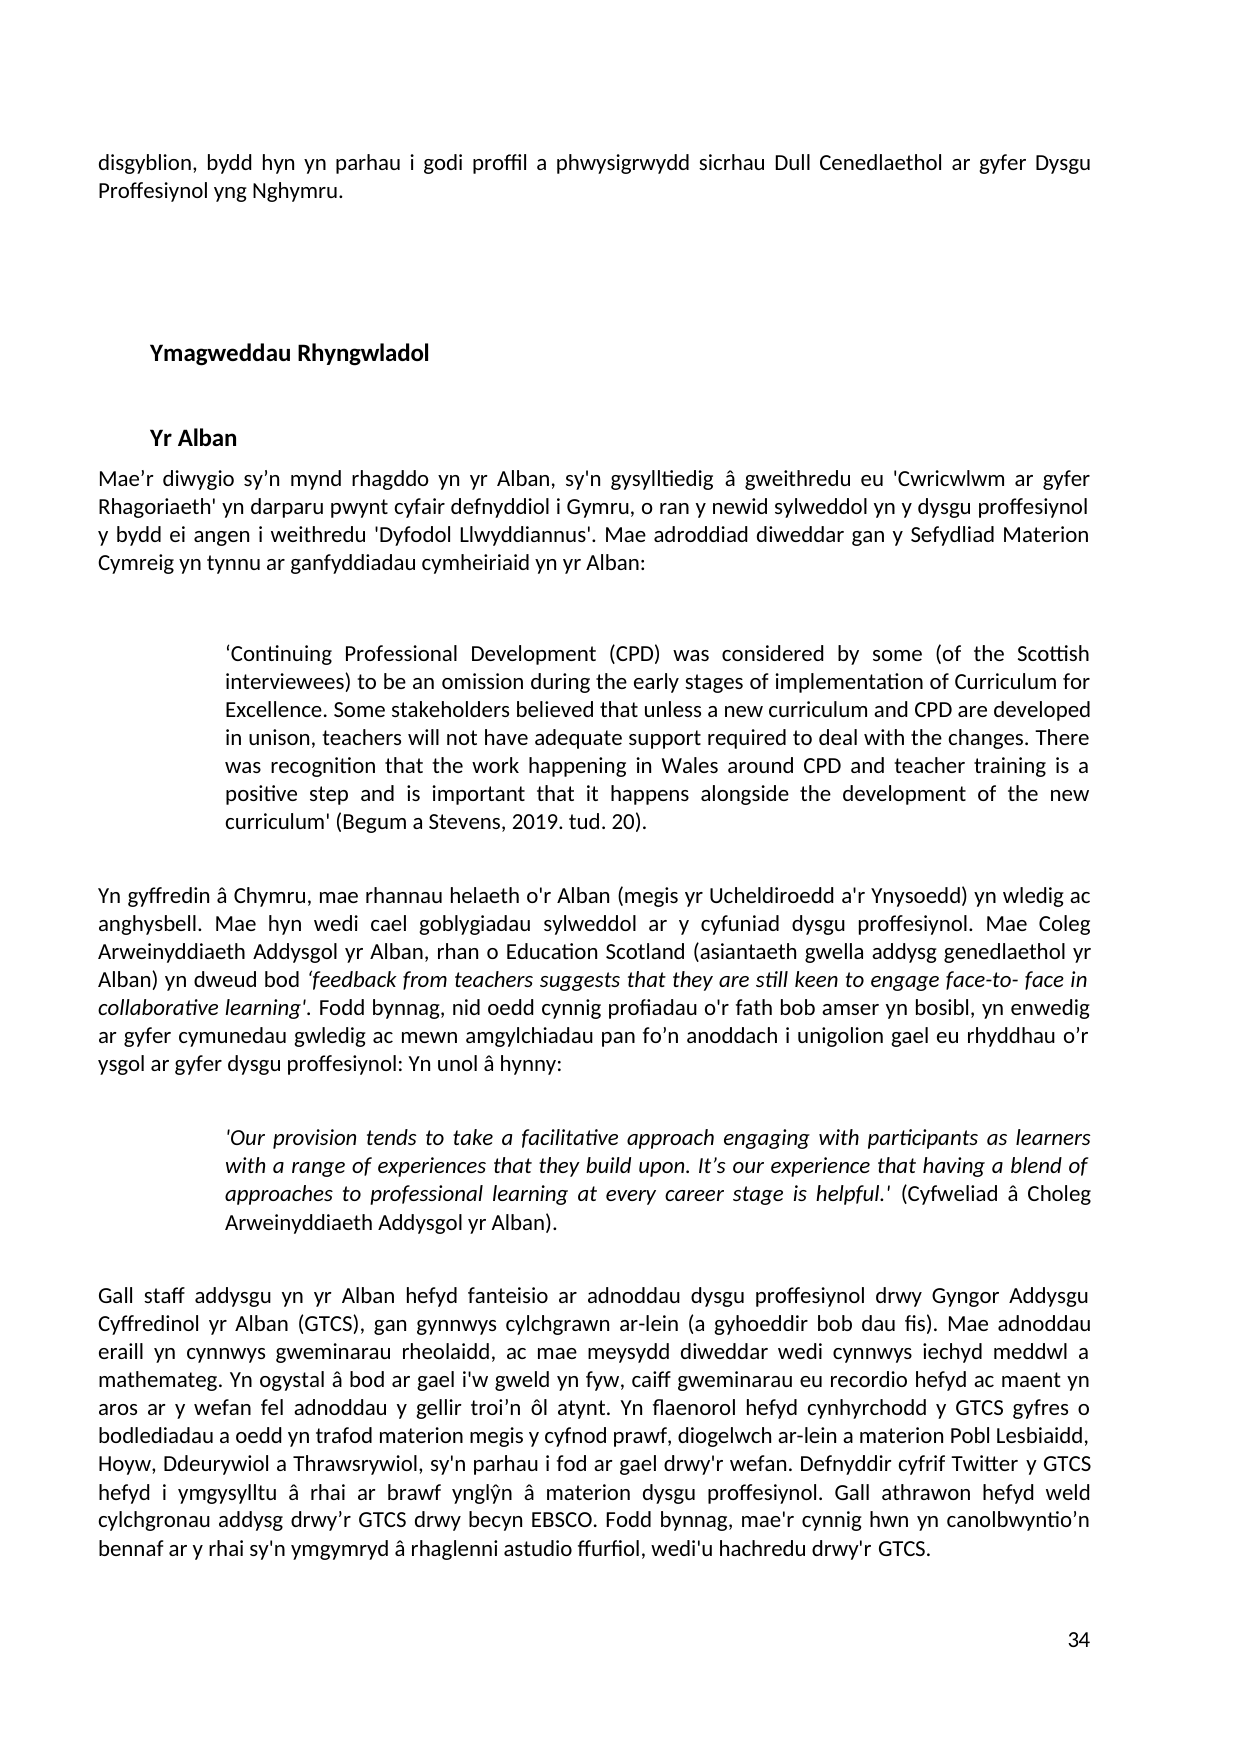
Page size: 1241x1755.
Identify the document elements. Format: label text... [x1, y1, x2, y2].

text 'Our provision tends to take a facilitative approach engaging with participants as learners with a range of experiences that they build upon. It’s our experience that having a blend of approaches to professional learning at every career stage is helpful.' (Cyfweliad â Choleg Arweinyddiaeth Addysgol yr Alban). [225, 1123, 1091, 1236]
subtitle Ymagweddau Rhyngwladol [150, 337, 1209, 368]
text ‘Continuing Professional Development (CPD) was considered by some (of the Scottish interviewees) to be an omission during the early stages of implementation of Curriculum for Excellence. Some stakeholders believed that unless a new curriculum and CPD are developed in unison, teachers will not have adequate support required to deal with the changes. There was recognition that the work happening in Wales around CPD and teacher training is a positive step and is important that it happens alongside the development of the new curriculum' (Begum a Stevens, 2019. tud. 20). [225, 639, 1091, 836]
text Mae’r diwygio sy’n mynd rhagddo yn yr Alban, sy'n gysylltiedig â gweithredu eu 'Cwricwlwm ar gyfer Rhagoriaeth' yn darparu pwynt cyfair defnyddiol i Gymru, o ran y newid sylweddol yn y dysgu proffesiynol y bydd ei angen i weithredu 'Dyfodol Llwyddiannus'. Mae adroddiad diweddar gan y Sefydliad Materion Cymreig yn tynnu ar ganfyddiadau cymheiriaid yn yr Alban: [98, 464, 1091, 577]
text disgyblion, bydd hyn yn parhau i godi proffil a phwysigrwydd sicrhau Dull Cenedlaethol ar gyfer Dysgu Proffesiynol yng Nghymru. [98, 148, 1091, 204]
text Gall staff addysgu yn yr Alban hefyd fanteisio ar adnoddau dysgu proffesiynol drwy Gyngor Addysgu Cyffredinol yr Alban (GTCS), gan gynnwys cylchgrawn ar-lein (a gyhoeddir bob dau fis). Mae adnoddau eraill yn cynnwys gweminarau rheolaidd, ac mae meysydd diweddar wedi cynnwys iechyd meddwl a mathemateg. Yn ogystal â bod ar gael i'w gweld yn fyw, caiff gweminarau eu recordio hefyd ac maent yn aros ar y wefan fel adnoddau y gellir troi’n ôl atynt. Yn flaenorol hefyd cynhyrchodd y GTCS gyfres o bodlediadau a oedd yn trafod materion megis y cyfnod prawf, diogelwch ar-lein a materion Pobl Lesbiaidd, Hoyw, Ddeurywiol a Thrawsrywiol, sy'n parhau i fod ar gael drwy'r wefan. Defnyddir cyfrif Twitter y GTCS hefyd i ymgysylltu â rhai ar brawf ynglŷn â materion dysgu proffesiynol. Gall athrawon hefyd weld cylchgronau addysg drwy’r GTCS drwy becyn EBSCO. Fodd bynnag, mae'r cynnig hwn yn canolbwyntio’n bennaf ar y rhai sy'n ymgymryd â rhaglenni astudio ffurfiol, wedi'u hachredu drwy'r GTCS. [98, 1281, 1091, 1562]
text Yn gyffredin â Chymru, mae rhannau helaeth o'r Alban (megis yr Ucheldiroedd a'r Ynysoedd) yn wledig ac anghysbell. Mae hyn wedi cael goblygiadau sylweddol ar y cyfuniad dysgu proffesiynol. Mae Coleg Arweinyddiaeth Addysgol yr Alban, rhan o Education Scotland (asiantaeth gwella addysg genedlaethol yr Alban) yn dweud bod ‘feedback from teachers suggests that they are still keen to engage face-to- face in collaborative learning'. Fodd bynnag, nid oedd cynnig profiadau o'r fath bob amser yn bosibl, yn enwedig ar gyfer cymunedau gwledig ac mewn amgylchiadau pan fo’n anoddach i unigolion gael eu rhyddhau o’r ysgol ar gyfer dysgu proffesiynol: Yn unol â hynny: [98, 881, 1091, 1078]
text Yr Alban [150, 422, 1209, 452]
